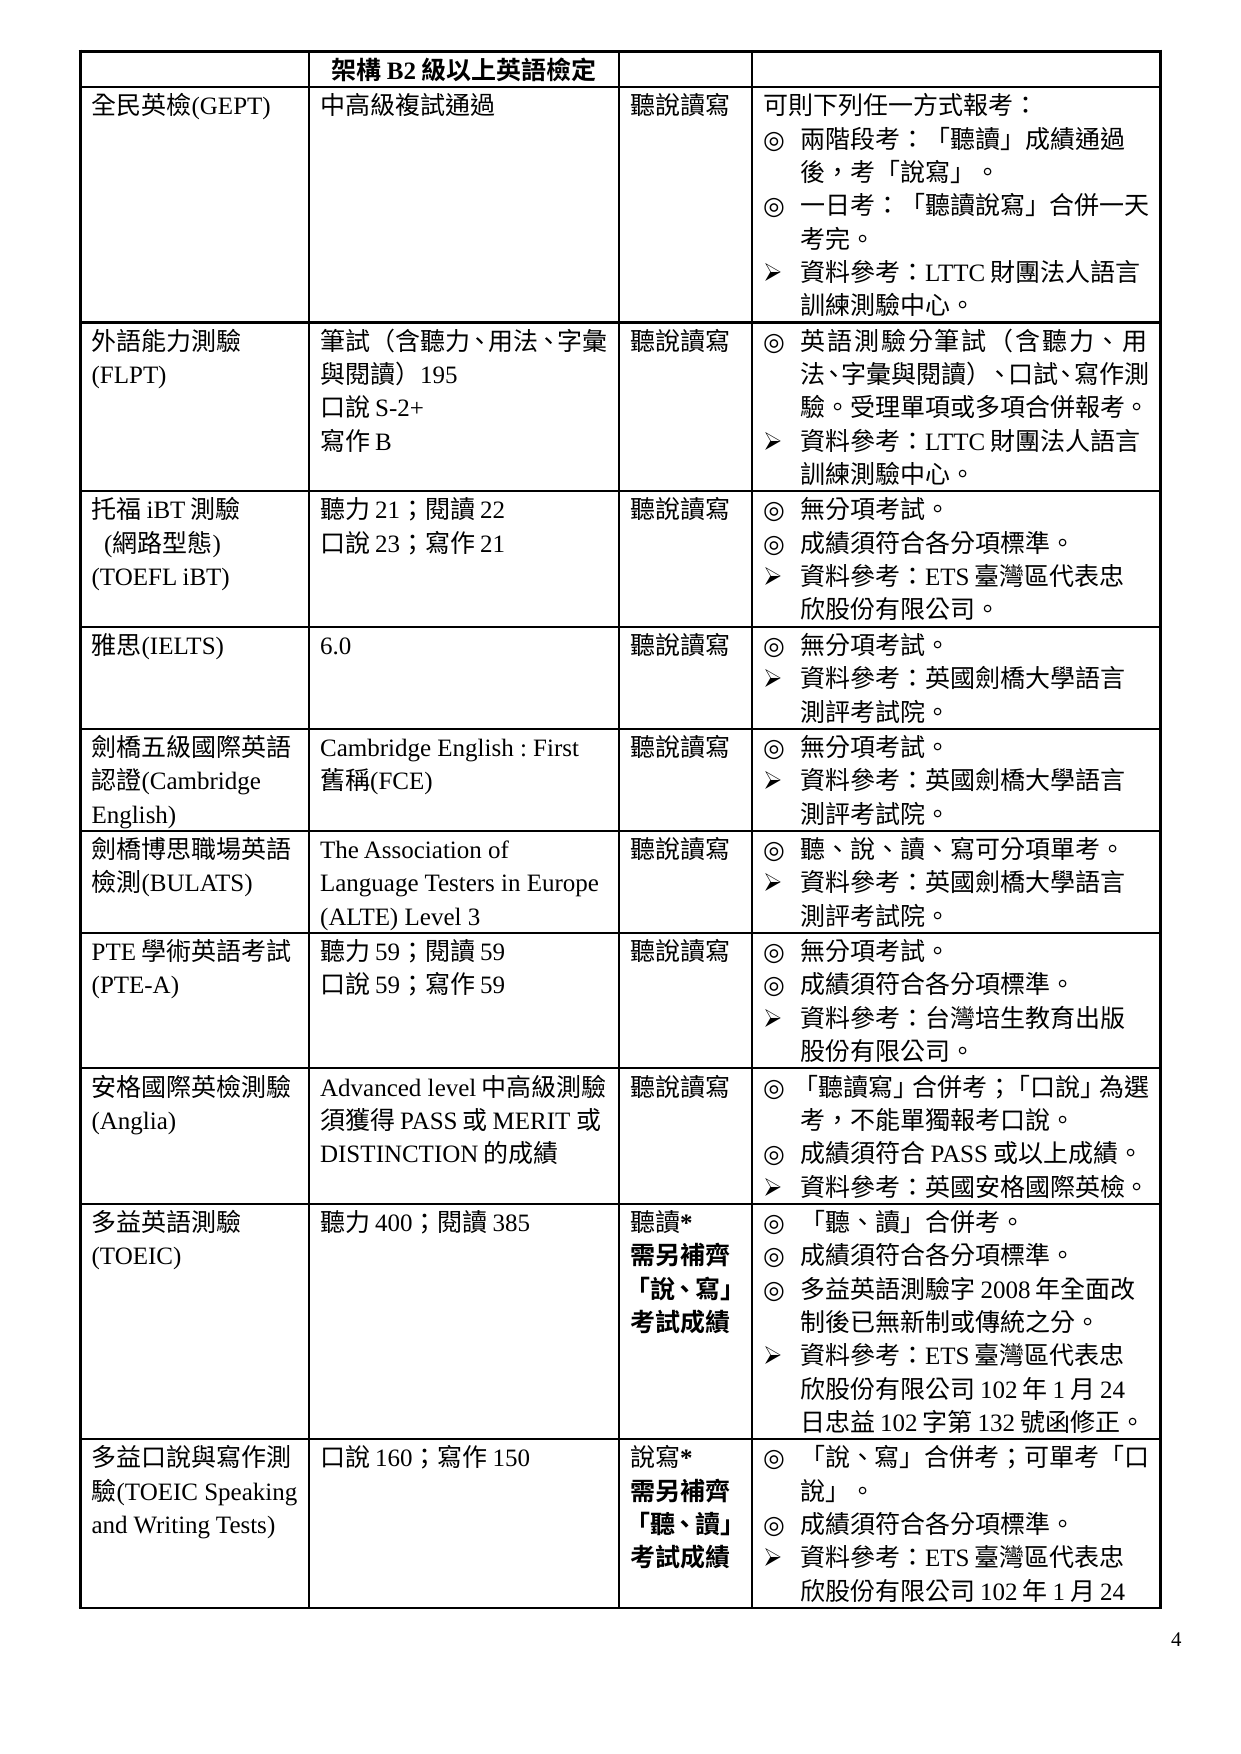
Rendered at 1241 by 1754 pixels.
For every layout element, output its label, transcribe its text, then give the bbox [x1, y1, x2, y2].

table_cell 安格國際英檢測驗(Anglia) [82, 1069, 308, 1203]
table_cell 多益英語測驗(TOEIC) [82, 1205, 308, 1438]
table_cell 無分項考試。 成績須符合各分項標準。 資料參考：台灣培生教育出版股份有限公司。 [753, 934, 1159, 1067]
table_cell 無分項考試。 資料參考：英國劍橋大學語言測評考試院。 [753, 730, 1159, 830]
table_cell 全民英檢(GEPT) [82, 88, 308, 321]
table_cell 6.0 [310, 628, 618, 728]
table_cell 聽說讀寫 [620, 730, 751, 830]
table_cell 無分項考試。 資料參考：英國劍橋大學語言測評考試院。 [753, 628, 1159, 728]
table_cell 聽說讀寫 [620, 492, 751, 626]
table_cell 聽力400；閱讀385 [310, 1205, 618, 1438]
table_cell 「說、寫」合併考；可單考「口說」。 成績須符合各分項標準。 資料參考：ETS臺灣區代表忠欣股份有限公司102年1月24 [753, 1440, 1159, 1607]
table_cell 聽力59；閱讀59 口說59；寫作59 [310, 934, 618, 1067]
table_cell 劍橋五級國際英語認證(Cambridge English) [82, 730, 308, 830]
table_cell 聽說讀寫 [620, 324, 751, 490]
table_cell 無分項考試。 成績須符合各分項標準。 資料參考：ETS臺灣區代表忠欣股份有限公司。 [753, 492, 1159, 626]
table_cell 中高級複試通過 [310, 88, 618, 321]
table_cell 聽、說、讀、寫可分項單考。 資料參考：英國劍橋大學語言測評考試院。 [753, 832, 1159, 932]
table_cell 「聽、讀」合併考。 成績須符合各分項標準。 多益英語測驗字2008年全面改制後已無新制或傳統之分。 資料參考：ETS臺灣區代表忠欣股份有限公司102年1月24日忠益102字第132號函修正。 [753, 1205, 1159, 1438]
table_header [82, 53, 308, 86]
table_cell 可則下列任一方式報考： 兩階段考：「聽讀」成績通過後，考「說寫」。 一日考：「聽讀說寫」合併一天考完。 資料參考：LTTC財團法人語言訓練測驗中心。 [753, 88, 1159, 321]
table_cell 筆試（含聽力、用法、字彙與閱讀）195 口說S-2+ 寫作B [310, 324, 618, 490]
table_cell 劍橋博思職場英語檢測(BULATS) [82, 832, 308, 932]
table_cell 聽力21；閱讀22 口說23；寫作21 [310, 492, 618, 626]
table_cell 聽說讀寫 [620, 832, 751, 932]
table_cell 聽說讀寫 [620, 1069, 751, 1203]
table_cell The Association of Language Testers in Europe (ALTE) Level 3 [310, 832, 618, 932]
table_cell 聽說讀寫 [620, 934, 751, 1067]
table_cell 多益口說與寫作測驗(TOEIC Speaking and Writing Tests) [82, 1440, 308, 1607]
table_cell 外語能力測驗(FLPT) [82, 324, 308, 490]
table_cell 「聽讀寫」合併考；「口說」為選考，不能單獨報考口說。 成績須符合PASS或以上成績。 資料參考：英國安格國際英檢。 [753, 1069, 1159, 1203]
table_cell 聽說讀寫 [620, 88, 751, 321]
table_cell 英語測驗分筆試（含聽力、用法、字彙與閱讀）、口試、寫作測驗。受理單項或多項合併報考。 資料參考：LTTC財團法人語言訓練測驗中心。 [753, 324, 1159, 490]
table_cell 雅思(IELTS) [82, 628, 308, 728]
table_header [753, 53, 1159, 86]
table_cell 托福iBT測驗 (網路型態) (TOEFL iBT) [82, 492, 308, 626]
table_cell Cambridge English : First 舊稱(FCE) [310, 730, 618, 830]
table_header 架構B2級以上英語檢定 [310, 53, 618, 86]
table_cell 口說160；寫作150 [310, 1440, 618, 1607]
table_cell PTE學術英語考試(PTE-A) [82, 934, 308, 1067]
table_cell 聽說讀寫 [620, 628, 751, 728]
table_cell Advanced level中高級測驗須獲得PASS或MERIT 或DISTINCTION的成績 [310, 1069, 618, 1203]
table_header [620, 53, 751, 86]
table_cell 聽讀* 需另補齊「說、寫」考試成績 [620, 1205, 751, 1438]
table_cell 說寫* 需另補齊「聽、讀」考試成績 [620, 1440, 751, 1607]
